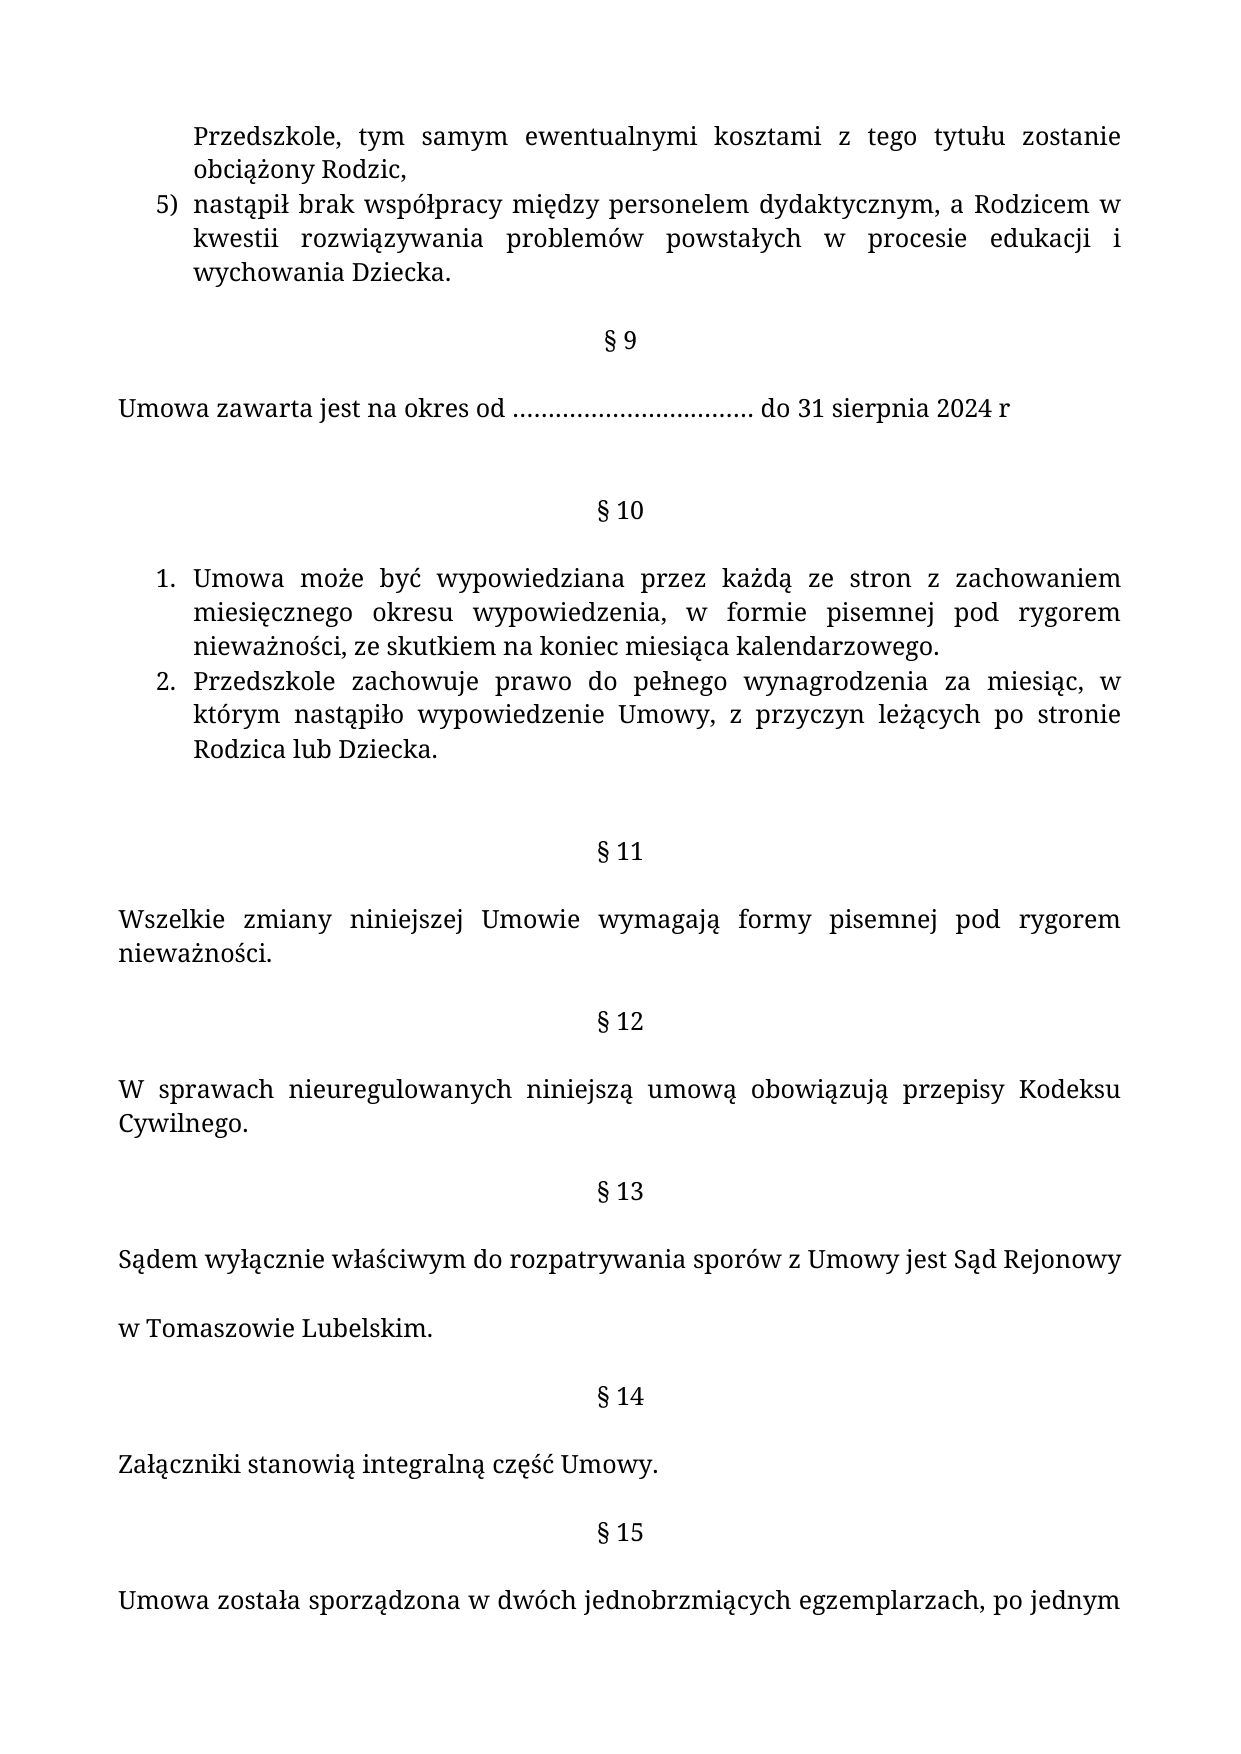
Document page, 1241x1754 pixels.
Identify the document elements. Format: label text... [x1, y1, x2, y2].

text § 12 [118, 1004, 1122, 1038]
text § 9 [118, 322, 1122, 357]
list Przedszkole zachowuje prawo do pełnego wynagrodzenia za miesiąc, w którym nastąpiło wypowiedzenie Umowy, z przyczyn leżących po stronie Rodzica lub Dziecka. [156, 663, 1122, 765]
list nastąpił brak współpracy między personelem dydaktycznym, a Rodzicem w kwestii rozwiązywania problemów powstałych w procesie edukacji i wychowania Dziecka. [156, 186, 1122, 288]
text Umowa zawarta jest na okres od …………………….……… do 31 sierpnia 2024 r [118, 391, 1122, 425]
list Przedszkole, tym samym ewentualnymi kosztami z tego tytułu zostanie obciążony Rodzic, [156, 118, 1122, 186]
text Umowa została sporządzona w dwóch jednobrzmiących egzemplarzach, po jednym [118, 1583, 1122, 1617]
text § 10 [118, 493, 1122, 527]
text Wszelkie zmiany niniejszej Umowie wymagają formy pisemnej pod rygorem nieważności. [118, 902, 1122, 970]
text Sądem wyłącznie właściwym do rozpatrywania sporów z Umowy jest Sąd Rejonowy w Tomaszowie Lubelskim. [118, 1242, 1122, 1344]
list Umowa może być wypowiedziana przez każdą ze stron z zachowaniem miesięcznego okresu wypowiedzenia, w formie pisemnej pod rygorem nieważności, ze skutkiem na koniec miesiąca kalendarzowego. [156, 561, 1122, 663]
text Załączniki stanowią integralną część Umowy. [118, 1447, 1122, 1481]
text § 13 [118, 1174, 1122, 1208]
text § 15 [118, 1515, 1122, 1549]
text W sprawach nieuregulowanych niniejszą umową obowiązują przepisy Kodeksu Cywilnego. [118, 1072, 1122, 1140]
text § 11 [118, 833, 1122, 867]
text § 14 [118, 1378, 1122, 1412]
